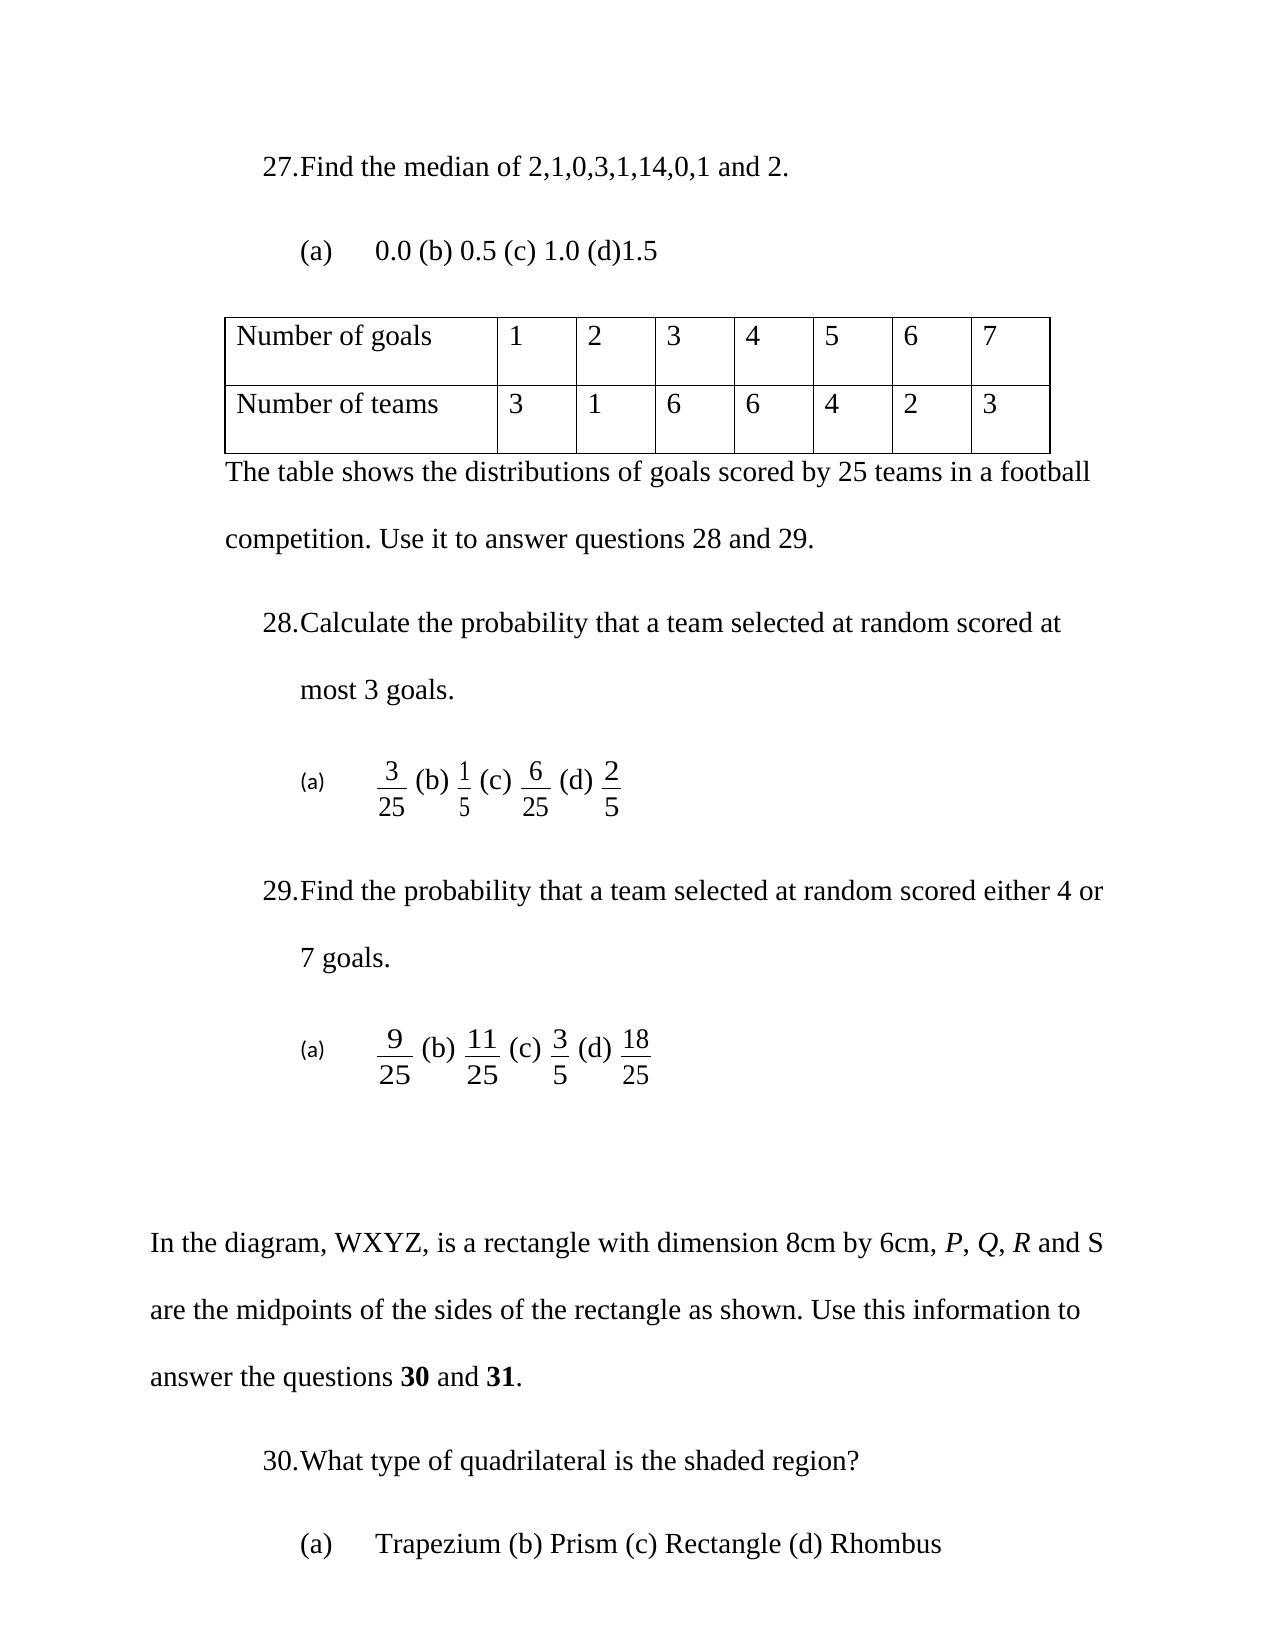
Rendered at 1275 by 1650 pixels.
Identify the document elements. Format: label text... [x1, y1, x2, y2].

table_cell 6 [656, 386, 734, 453]
list (b) (c) (d) [300, 1024, 1125, 1091]
table_cell Number of teams [226, 386, 497, 453]
table_cell 2 [893, 386, 971, 453]
list Find the probability that a team selected at random scored either 4 or 7 goals. [262, 873, 1125, 974]
table_header 4 [735, 318, 813, 385]
table_cell 3 [498, 386, 576, 453]
list Find the median of 2,1,0,3,1,14,0,1 and 2. [262, 149, 1125, 183]
table_header 1 [498, 318, 576, 385]
table_header Number of goals [226, 318, 497, 385]
table_cell 6 [735, 386, 813, 453]
list Calculate the probability that a team selected at random scored at most 3 goals. [262, 605, 1125, 705]
list What type of quadrilateral is the shaded region? [262, 1443, 1125, 1476]
table_cell 3 [972, 386, 1049, 453]
table_header 6 [893, 318, 971, 385]
table_header 5 [814, 318, 892, 385]
table_cell 4 [814, 386, 892, 453]
table_header 7 [972, 318, 1049, 385]
table_header 2 [577, 318, 655, 385]
list 0.0 (b) 0.5 (c) 1.0 (d)1.5 [300, 233, 1125, 267]
table_cell 1 [577, 386, 655, 453]
list The table shows the distributions of goals scored by 25 teams in a football competition. Use it to answer questions 28 and 29. [225, 454, 1125, 554]
text In the diagram, WXYZ, is a rectangle with dimension 8cm by 6cm, P, Q, R and S are the midpoints of the sides of the rectangle as shown. Use this information to answer the questions 30 and 31. [150, 1225, 1125, 1393]
list Trapezium (b) Prism (c) Rectangle (d) Rhombus [300, 1527, 1125, 1560]
list (b) (c) (d) [300, 756, 1125, 823]
table_header 3 [656, 318, 734, 385]
